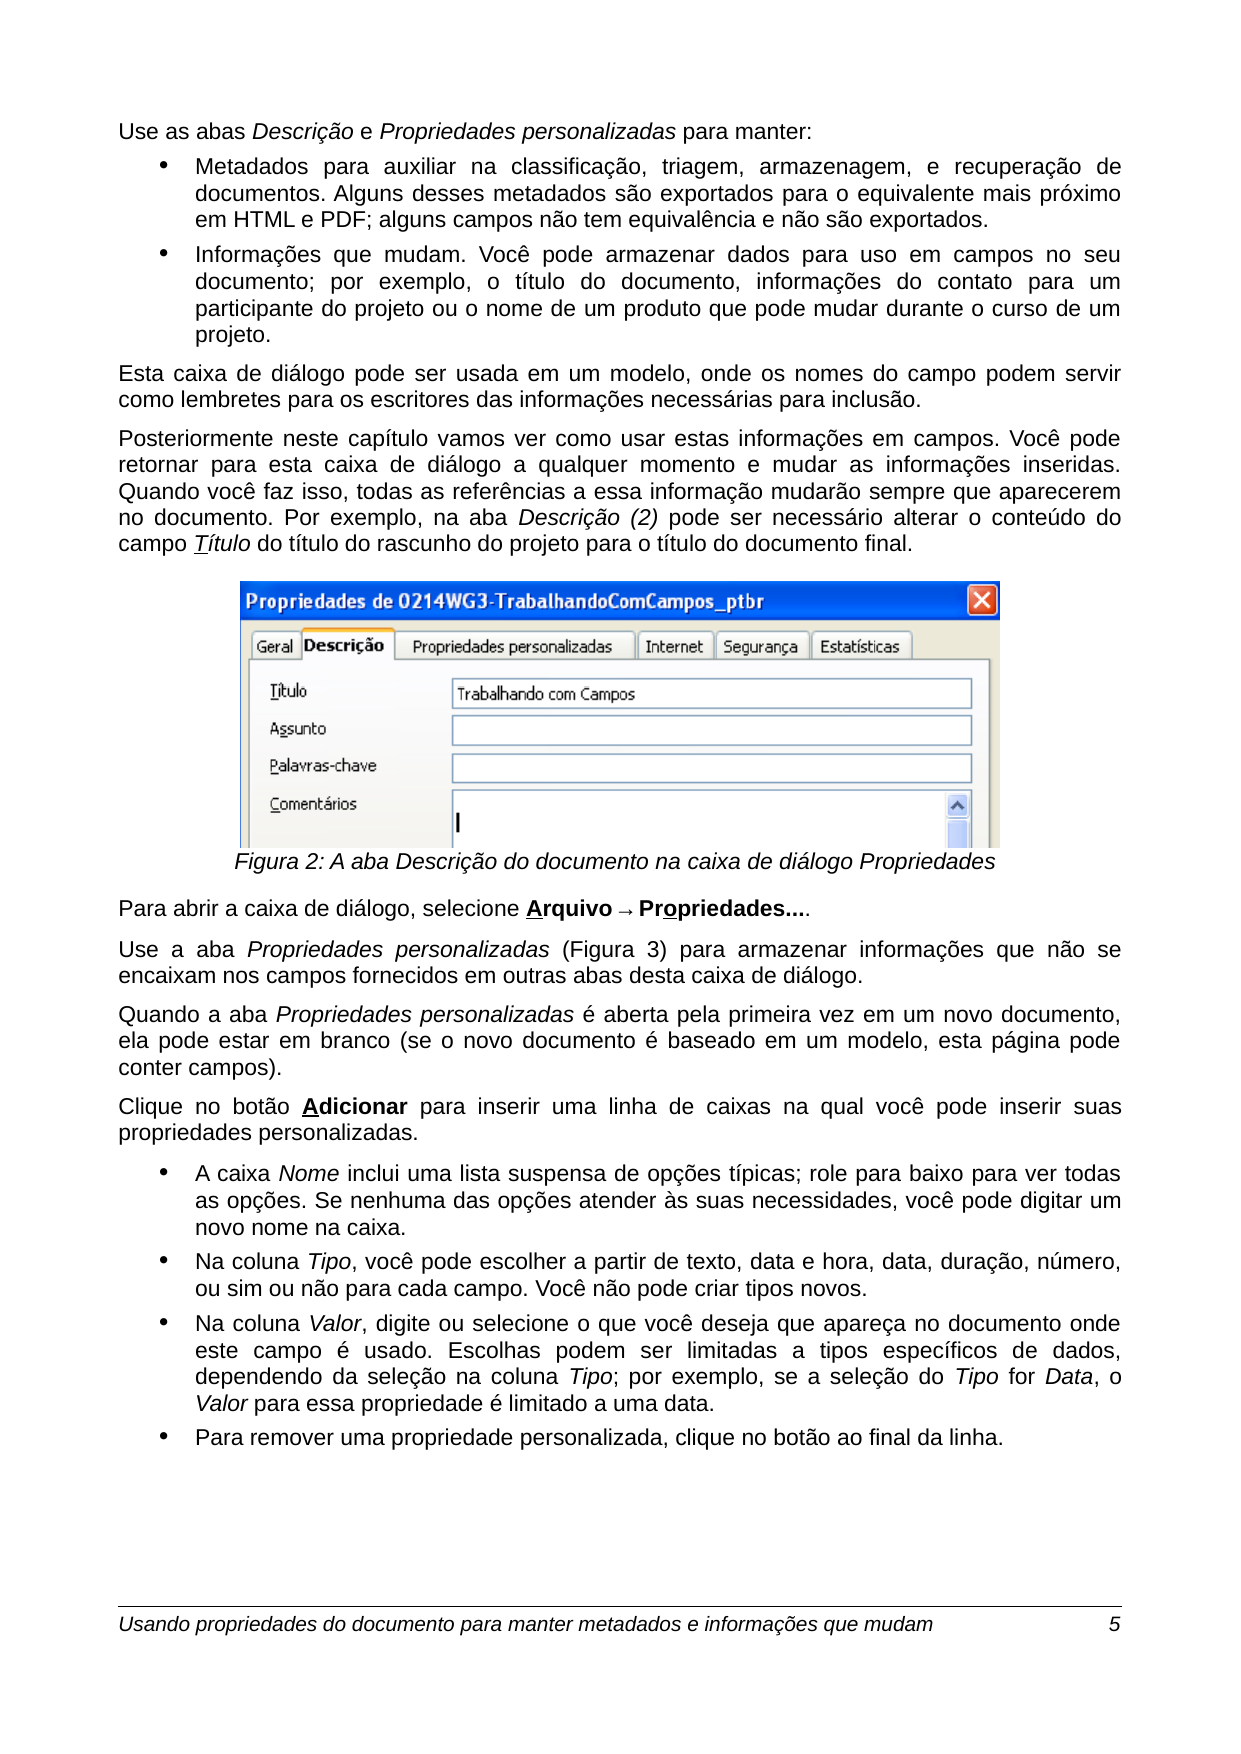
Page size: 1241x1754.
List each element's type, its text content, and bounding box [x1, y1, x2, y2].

list Use as abas Descrição e Propriedades personalizadas para manter: [118, 118, 1122, 144]
list Informações que mudam. Você pode armazenar dados para uso em campos no seu documento; por exemplo, o título do documento, informações do contato para um participante do projeto ou o nome de um produto que pode mudar durante o curso de um projeto. [156, 239, 1122, 347]
list Na coluna Valor, digite ou selecione o que você deseja que apareça no documento onde este campo é usado. Escolhas podem ser limitadas a tipos específicos de dados, dependendo da seleção na coluna Tipo; por exemplo, se a seleção do Tipo for Data, o Valor para essa propriedade é limitado a uma data. [156, 1308, 1122, 1416]
text Clique no botão Adicionar para inserir uma linha de caixas na qual você pode inserir suas propriedades personalizadas. [118, 1093, 1122, 1145]
text Quando a aba Propriedades personalizadas é aberta pela primeira vez em um novo documento, ela pode estar em branco (se o novo documento é baseado em um modelo, esta página pode conter campos). [118, 1001, 1122, 1080]
text Esta caixa de diálogo pode ser usada em um modelo, onde os nomes do campo podem servir como lembretes para os escritores das informações necessárias para inclusão. [118, 360, 1122, 412]
list Na coluna Tipo, você pode escolher a partir de texto, data e hora, data, duração, número, ou sim ou não para cada campo. Você não pode criar tipos novos. [156, 1246, 1122, 1302]
list A caixa Nome inclui uma lista suspensa de opções típicas; role para baixo para ver todas as opções. Se nenhuma das opções atender às suas necessidades, você pode digitar um novo nome na caixa. [156, 1158, 1122, 1240]
list Metadados para auxiliar na classificação, triagem, armazenagem, e recuperação de documentos. Alguns desses metadados são exportados para o equivalente mais próximo em HTML e PDF; alguns campos não tem equivalência e não são exportados. [156, 151, 1122, 233]
picture [240, 581, 1000, 848]
text Use a aba Propriedades personalizadas (Figura 3) para armazenar informações que não se encaixam nos campos fornecidos em outras abas desta caixa de diálogo. [118, 936, 1122, 989]
text Figura 2: A aba Descrição do documento na caixa de diálogo Propriedades [234, 582, 1006, 874]
text Para abrir a caixa de diálogo, selecione Arquivo → Propriedades.... [118, 895, 1122, 923]
list Para remover uma propriedade personalizada, clique no botão ao final da linha. [156, 1422, 1122, 1451]
text Posteriormente neste capítulo vamos ver como usar estas informações em campos. Você pode retornar para esta caixa de diálogo a qualquer momento e mudar as informações inseridas. Quando você faz isso, todas as referências a essa informação mudarão sempre que aparecerem no documento. Por exemplo, na aba Descrição (2) pode ser necessário alterar o conteúdo do campo Título do título do rascunho do projeto para o título do documento final. [118, 425, 1122, 557]
